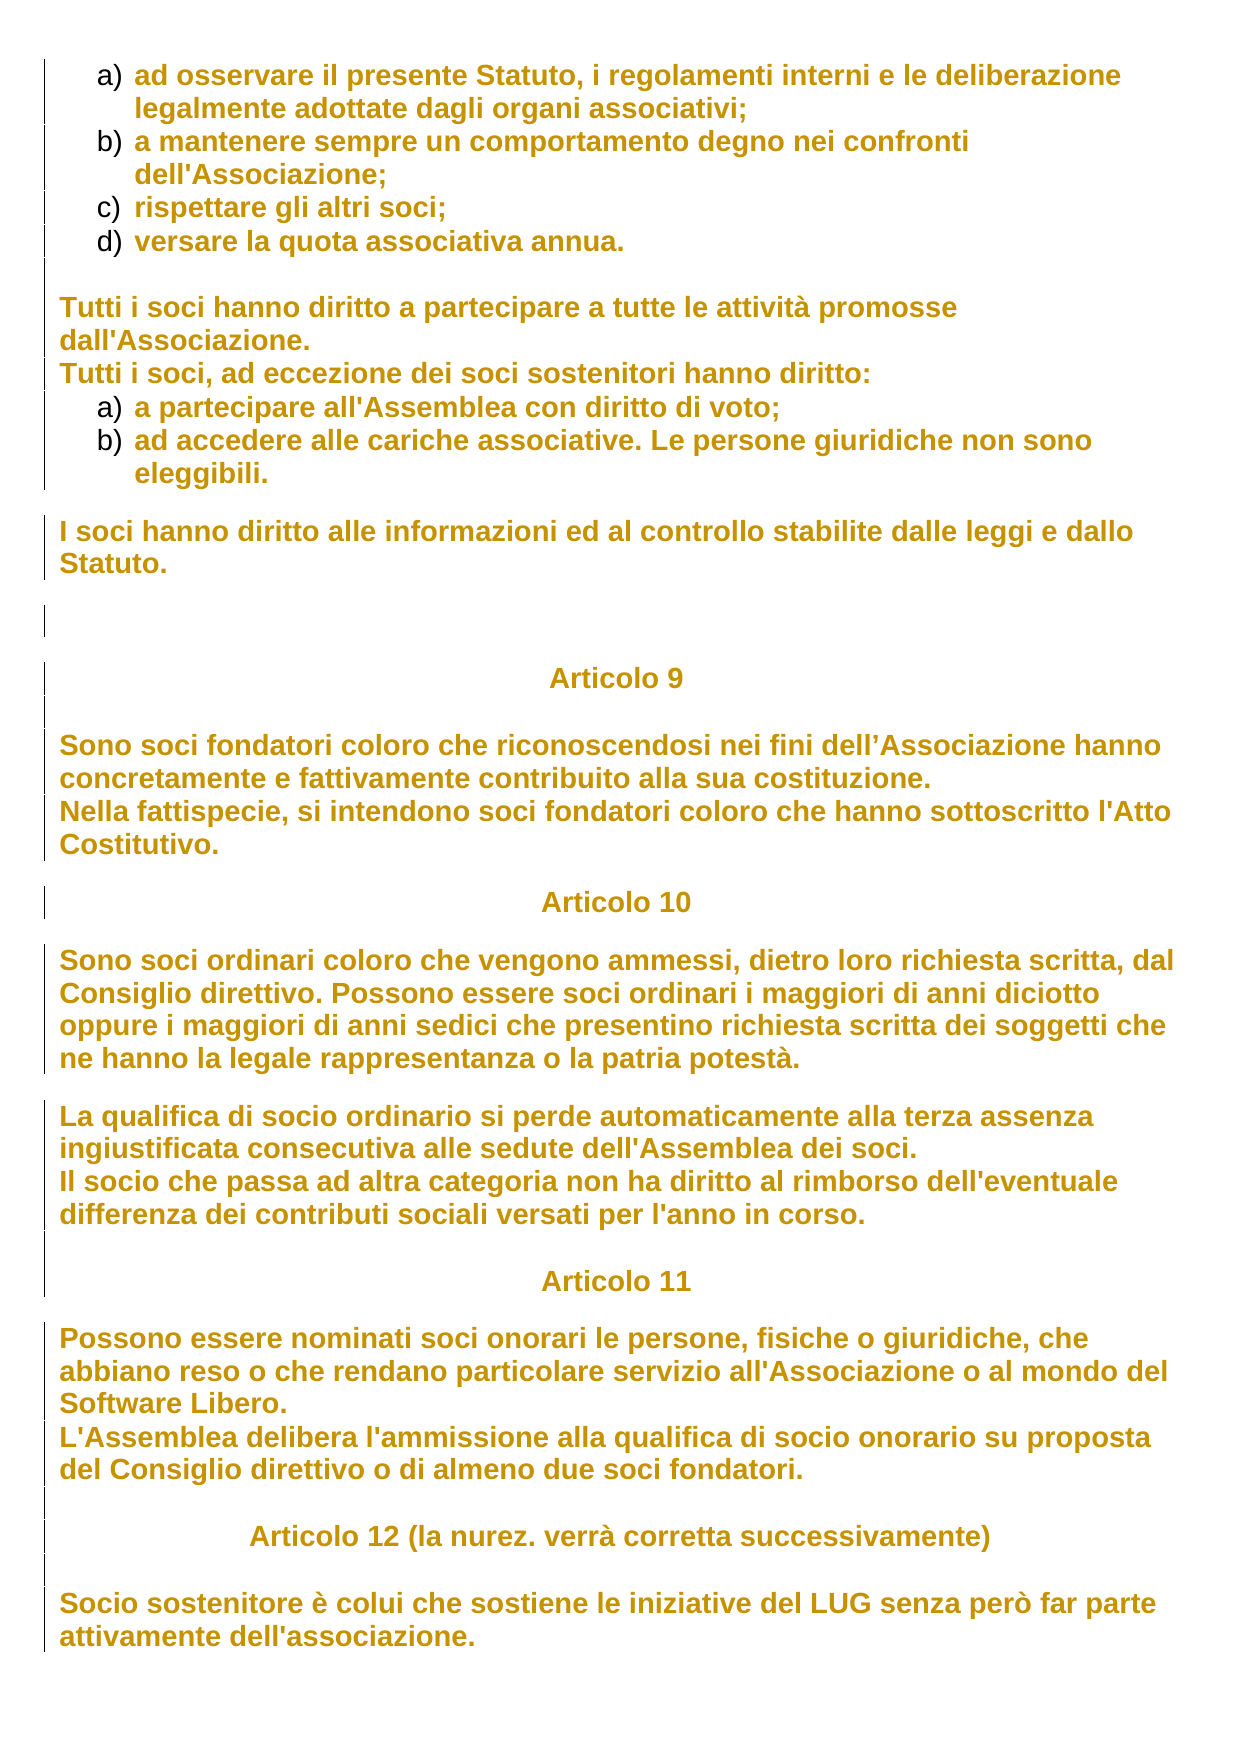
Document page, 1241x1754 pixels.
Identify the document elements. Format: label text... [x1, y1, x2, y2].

text Articolo 9 [59, 662, 1181, 695]
list a partecipare all'Assemblea con diritto di voto; [97, 391, 1181, 423]
text I soci hanno diritto alle informazioni ed al controllo stabilite dalle leggi e dallo Statuto. [59, 514, 1181, 580]
text Tutti i soci hanno diritto a partecipare a tutte le attività promosse dall'Associazione. [59, 291, 1181, 357]
list versare la quota associativa annua. [97, 224, 1181, 257]
text Articolo 10 [59, 886, 1181, 918]
text La qualifica di socio ordinario si perde automaticamente alla terza assenza ingiustificata consecutiva alle sedute dell'Assemblea dei soci. [59, 1100, 1181, 1165]
list ad accedere alle cariche associative. Le persone giuridiche non sono eleggibili. [97, 424, 1181, 489]
text Tutti i soci, ad eccezione dei soci sostenitori hanno diritto: [59, 357, 1181, 390]
text Sono soci ordinari coloro che vengono ammessi, dietro loro richiesta scritta, dal Consiglio direttivo. Possono essere soci ordinari i maggiori di anni diciotto oppure i maggiori di anni sedici che presentino richiesta scritta dei soggetti che ne hanno la legale rappresentanza o la patria potestà. [59, 944, 1181, 1074]
text L'Assemblea delibera l'ammissione alla qualifica di socio onorario su proposta del Consiglio direttivo o di almeno due soci fondatori. [59, 1421, 1181, 1486]
list a mantenere sempre un comportamento degno nei confronti dell'Associazione; [97, 125, 1181, 190]
text Socio sostenitore è colui che sostiene le iniziative del LUG senza però far parte attivamente dell'associazione. [59, 1587, 1181, 1652]
list rispettare gli altri soci; [97, 191, 1181, 224]
text Nella fattispecie, si intendono soci fondatori coloro che hanno sottoscritto l'Atto Costitutivo. [59, 795, 1181, 861]
text Articolo 11 [59, 1264, 1181, 1297]
list ad osservare il presente Statuto, i regolamenti interni e le deliberazione legalmente adottate dagli organi associativi; [97, 59, 1181, 124]
text Possono essere nominati soci onorari le persone, fisiche o giuridiche, che abbiano reso o che rendano particolare servizio all'Associazione o al mondo del Software Libero. [59, 1322, 1181, 1420]
text Articolo 12 (la nurez. verrà corretta successivamente) [59, 1520, 1181, 1553]
text Il socio che passa ad altra categoria non ha diritto al rimborso dell'eventuale differenza dei contributi sociali versati per l'anno in corso. [59, 1165, 1181, 1230]
text Sono soci fondatori coloro che riconoscendosi nei fini dell’Associazione hanno concretamente e fattivamente contribuito alla sua costituzione. [59, 729, 1181, 794]
